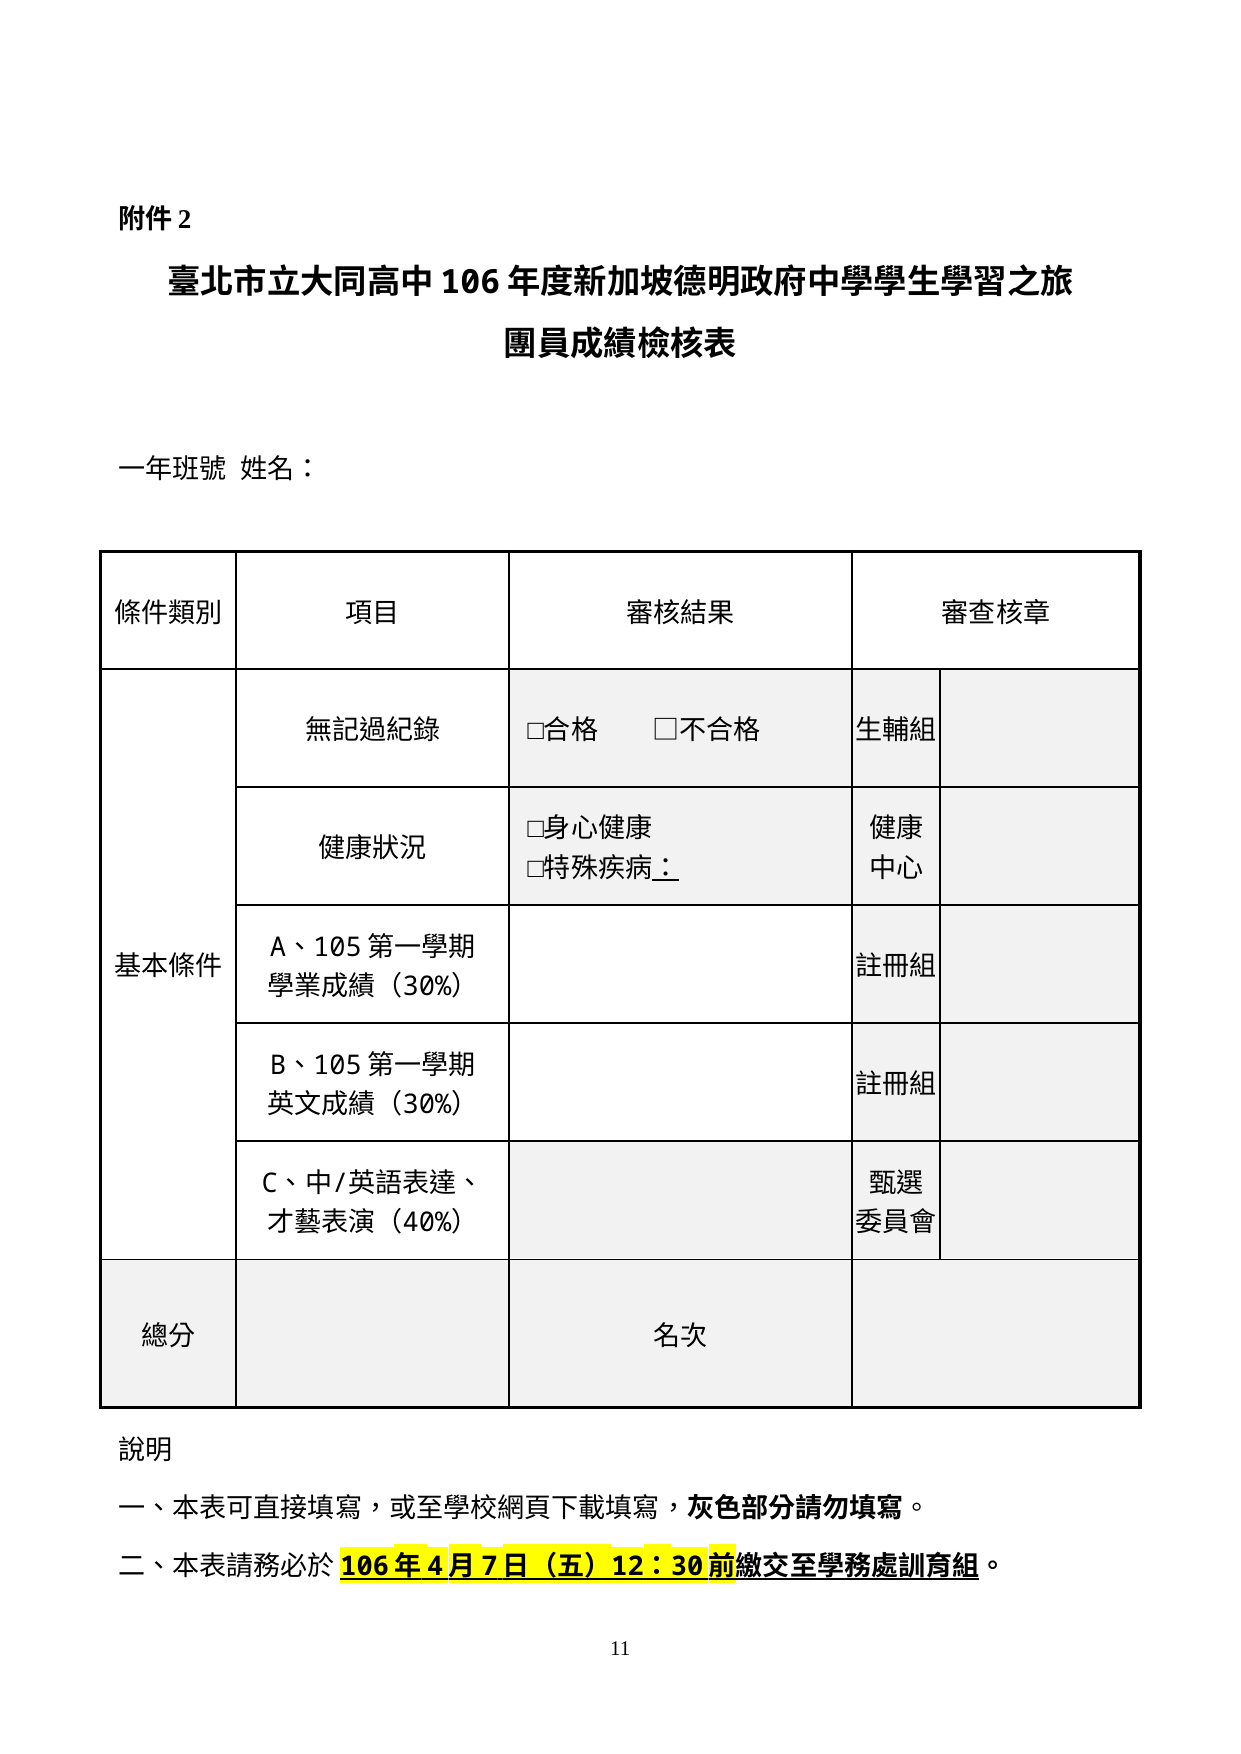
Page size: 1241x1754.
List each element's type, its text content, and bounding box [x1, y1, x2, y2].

table_cell □合格 □不合格 [510, 670, 851, 786]
table_cell 註冊組 [853, 906, 939, 1022]
table_cell [941, 788, 1138, 904]
table_cell 註冊組 [853, 1024, 939, 1140]
table_cell 甄選 委員會 [853, 1142, 939, 1258]
text 附件2 [118, 175, 1122, 237]
table_cell 健康 中心 [853, 788, 939, 904]
table_header 審查核章 [853, 553, 1138, 668]
table_cell 總分 [102, 1260, 235, 1406]
table_cell [510, 906, 851, 1022]
text 說明 [118, 1428, 1122, 1467]
table_cell A、105第一學期 學業成績（30%） [237, 906, 508, 1022]
table_cell [510, 1024, 851, 1140]
table_cell 名次 [510, 1260, 851, 1406]
table_cell 健康狀況 [237, 788, 508, 904]
table_cell 無記過紀錄 [237, 670, 508, 786]
table_cell [237, 1260, 508, 1406]
table_header 條件類別 [102, 553, 235, 668]
table_cell 基本條件 [102, 670, 235, 1258]
table_cell [941, 1142, 1138, 1258]
table_cell B、105第一學期 英文成績（30%） [237, 1024, 508, 1140]
table_cell □身心健康 □特殊疾病： [510, 788, 851, 904]
table_header 項目 [237, 553, 508, 668]
text 二、本表請務必於106年4月7日（五）12：30前繳交至學務處訓育組。 [118, 1544, 1122, 1583]
text 一年班號 姓名： [118, 425, 1122, 487]
table_cell [510, 1142, 851, 1258]
text 一、本表可直接填寫，或至學校網頁下載填寫，灰色部分請勿填寫。 [118, 1486, 1122, 1525]
text 臺北市立大同高中106年度新加坡德明政府中學學生學習之旅 [118, 237, 1122, 300]
text 團員成績檢核表 [118, 300, 1122, 362]
table_cell [941, 1024, 1138, 1140]
table_cell C、中/英語表達、 才藝表演（40%） [237, 1142, 508, 1258]
table_cell [941, 906, 1138, 1022]
table_cell [853, 1260, 1138, 1406]
table_cell 生輔組 [853, 670, 939, 786]
table_cell [941, 670, 1138, 786]
table_header 審核結果 [510, 553, 851, 668]
